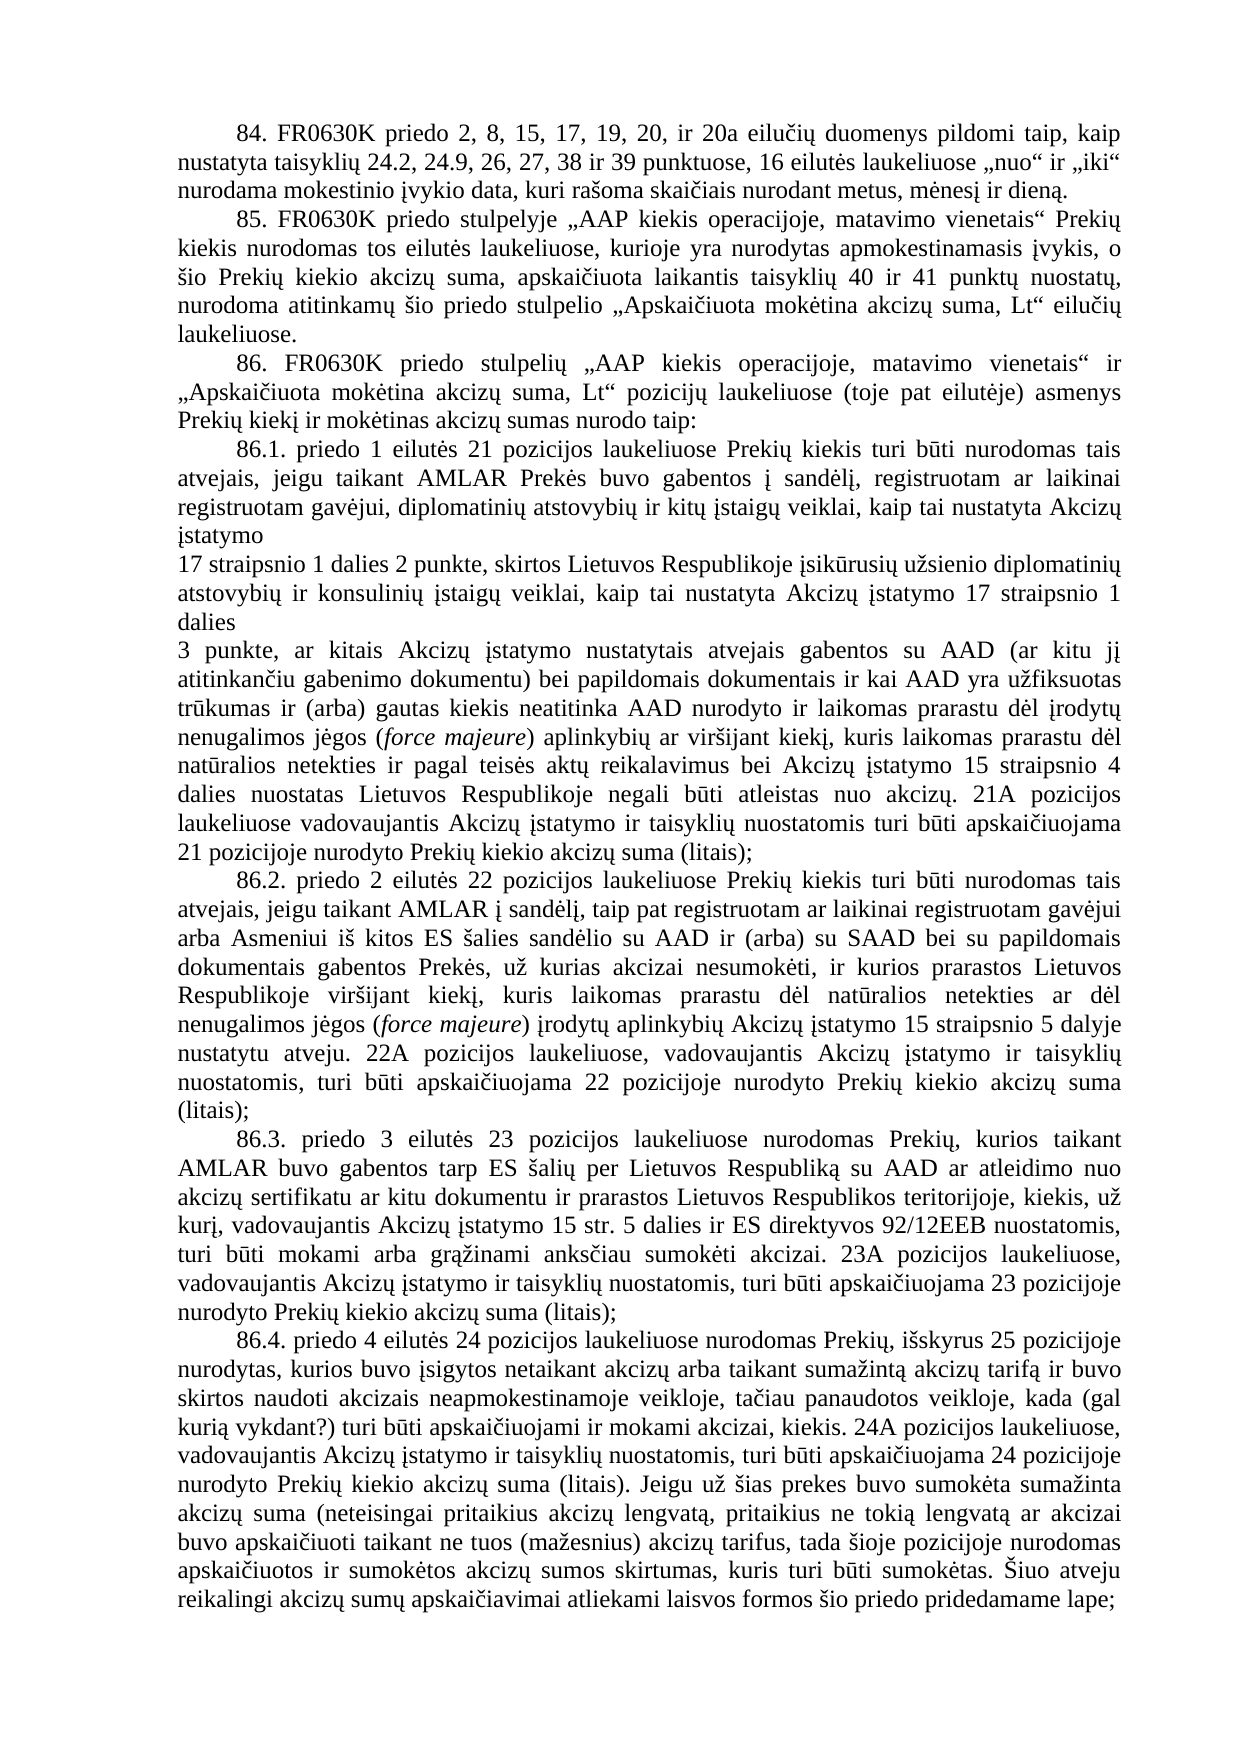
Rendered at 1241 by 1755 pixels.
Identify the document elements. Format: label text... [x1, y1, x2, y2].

text 86.2. priedo 2 eilutės 22 pozicijos laukeliuose Prekių kiekis turi būti nurodomas tais atvejais, jeigu taikant AMLAR į sandėlį, taip pat registruotam ar laikinai registruotam gavėjui arba Asmeniui iš kitos ES šalies sandėlio su AAD ir (arba) su SAAD bei su papildomais dokumentais gabentos Prekės, už kurias akcizai nesumokėti, ir kurios prarastos Lietuvos Respublikoje viršijant kiekį, kuris laikomas prarastu dėl natūralios netekties ar dėl nenugalimos jėgos (force majeure) įrodytų aplinkybių Akcizų įstatymo 15 straipsnio 5 dalyje nustatytu atveju. 22A pozicijos laukeliuose, vadovaujantis Akcizų įstatymo ir taisyklių nuostatomis, turi būti apskaičiuojama 22 pozicijoje nurodyto Prekių kiekio akcizų suma (litais); [177, 866, 1122, 1124]
text 86.4. priedo 4 eilutės 24 pozicijos laukeliuose nurodomas Prekių, išskyrus 25 pozicijoje nurodytas, kurios buvo įsigytos netaikant akcizų arba taikant sumažintą akcizų tarifą ir buvo skirtos naudoti akcizais neapmokestinamoje veikloje, tačiau panaudotos veikloje, kada (gal kurią vykdant?) turi būti apskaičiuojami ir mokami akcizai, kiekis. 24A pozicijos laukeliuose, vadovaujantis Akcizų įstatymo ir taisyklių nuostatomis, turi būti apskaičiuojama 24 pozicijoje nurodyto Prekių kiekio akcizų suma (litais). Jeigu už šias prekes buvo sumokėta sumažinta akcizų suma (neteisingai pritaikius akcizų lengvatą, pritaikius ne tokią lengvatą ar akcizai buvo apskaičiuoti taikant ne tuos (mažesnius) akcizų tarifus, tada šioje pozicijoje nurodomas apskaičiuotos ir sumokėtos akcizų sumos skirtumas, kuris turi būti sumokėtas. Šiuo atveju reikalingi akcizų sumų apskaičiavimai atliekami laisvos formos šio priedo pridedamame lape; [177, 1326, 1122, 1613]
text 84. FR0630K priedo 2, 8, 15, 17, 19, 20, ir 20a eilučių duomenys pildomi taip, kaip nustatyta taisyklių 24.2, 24.9, 26, 27, 38 ir 39 punktuose, 16 eilutės laukeliuose „nuo“ ir „iki“ nurodama mokestinio įvykio data, kuri rašoma skaičiais nurodant metus, mėnesį ir dieną. [177, 118, 1122, 204]
text 86. FR0630K priedo stulpelių „AAP kiekis operacijoje, matavimo vienetais“ ir „Apskaičiuota mokėtina akcizų suma, Lt“ pozicijų laukeliuose (toje pat eilutėje) asmenys Prekių kiekį ir mokėtinas akcizų sumas nurodo taip: [177, 348, 1122, 434]
text 86.1. priedo 1 eilutės 21 pozicijos laukeliuose Prekių kiekis turi būti nurodomas tais atvejais, jeigu taikant AMLAR Prekės buvo gabentos į sandėlį, registruotam ar laikinai registruotam gavėjui, diplomatinių atstovybių ir kitų įstaigų veiklai, kaip tai nustatyta Akcizų įstatymo 17 straipsnio 1 dalies 2 punkte, skirtos Lietuvos Respublikoje įsikūrusių užsienio diplomatinių atstovybių ir konsulinių įstaigų veiklai, kaip tai nustatyta Akcizų įstatymo 17 straipsnio 1 dalies 3 punkte, ar kitais Akcizų įstatymo nustatytais atvejais gabentos su AAD (ar kitu jį atitinkančiu gabenimo dokumentu) bei papildomais dokumentais ir kai AAD yra užfiksuotas trūkumas ir (arba) gautas kiekis neatitinka AAD nurodyto ir laikomas prarastu dėl įrodytų nenugalimos jėgos (force majeure) aplinkybių ar viršijant kiekį, kuris laikomas prarastu dėl natūralios netekties ir pagal teisės aktų reikalavimus bei Akcizų įstatymo 15 straipsnio 4 dalies nuostatas Lietuvos Respublikoje negali būti atleistas nuo akcizų. 21A pozicijos laukeliuose vadovaujantis Akcizų įstatymo ir taisyklių nuostatomis turi būti apskaičiuojama 21 pozicijoje nurodyto Prekių kiekio akcizų suma (litais); [177, 434, 1122, 866]
text 86.3. priedo 3 eilutės 23 pozicijos laukeliuose nurodomas Prekių, kurios taikant AMLAR buvo gabentos tarp ES šalių per Lietuvos Respubliką su AAD ar atleidimo nuo akcizų sertifikatu ar kitu dokumentu ir prarastos Lietuvos Respublikos teritorijoje, kiekis, už kurį, vadovaujantis Akcizų įstatymo 15 str. 5 dalies ir ES direktyvos 92/12EEB nuostatomis, turi būti mokami arba grąžinami anksčiau sumokėti akcizai. 23A pozicijos laukeliuose, vadovaujantis Akcizų įstatymo ir taisyklių nuostatomis, turi būti apskaičiuojama 23 pozicijoje nurodyto Prekių kiekio akcizų suma (litais); [177, 1124, 1122, 1326]
text 85. FR0630K priedo stulpelyje „AAP kiekis operacijoje, matavimo vienetais“ Prekių kiekis nurodomas tos eilutės laukeliuose, kurioje yra nurodytas apmokestinamasis įvykis, o šio Prekių kiekio akcizų suma, apskaičiuota laikantis taisyklių 40 ir 41 punktų nuostatų, nurodoma atitinkamų šio priedo stulpelio „Apskaičiuota mokėtina akcizų suma, Lt“ eilučių laukeliuose. [177, 204, 1122, 348]
